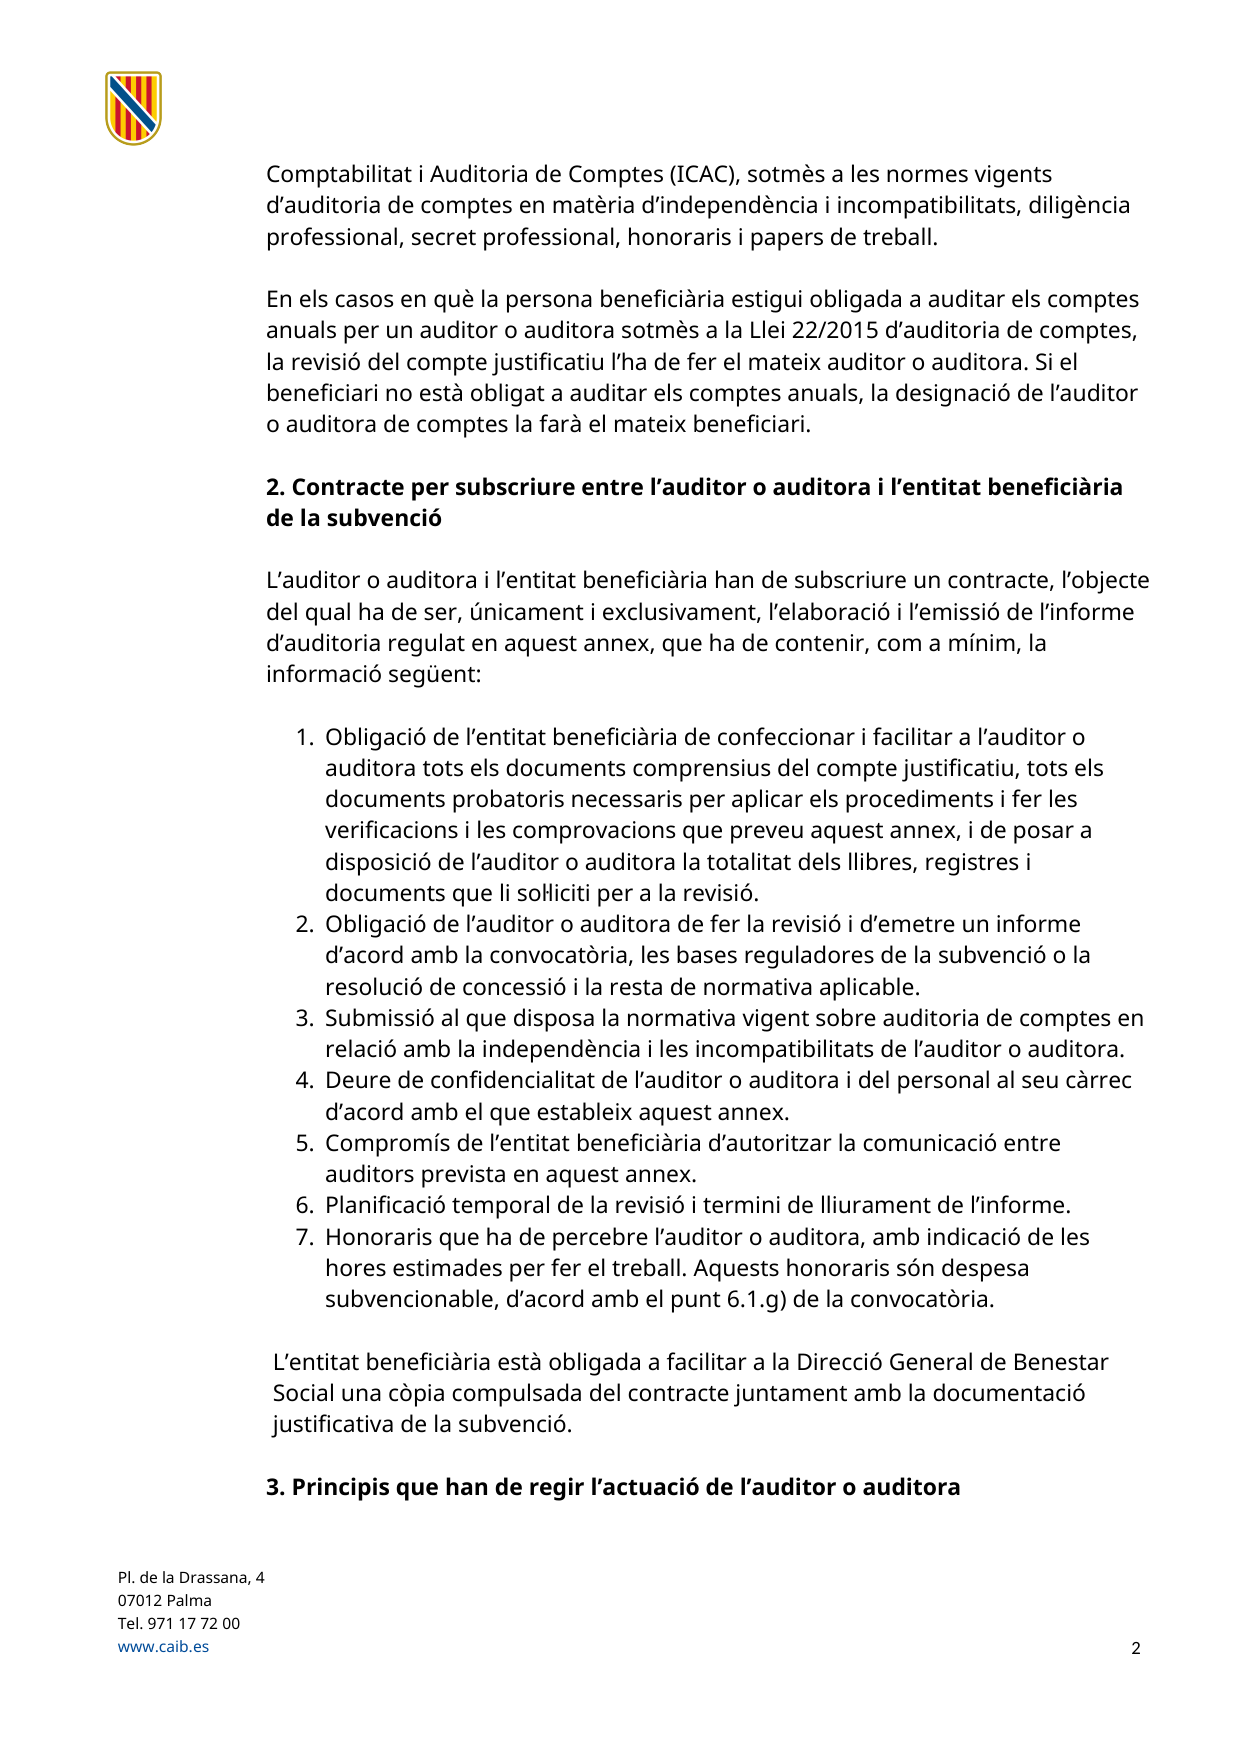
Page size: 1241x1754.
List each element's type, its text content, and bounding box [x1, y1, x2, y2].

text L’auditor o auditora i l’entitat beneficiària han de subscriure un contracte, l’objecte del qual ha de ser, únicament i exclusivament, l’elaboració i l’emissió de l’informe d’auditoria regulat en aquest annex, que ha de contenir, com a mínim, la informació següent: [266, 564, 1152, 689]
text 2. Contracte per subscriure entre l’auditor o auditora i l’entitat beneficiària de la subvenció [266, 470, 1152, 533]
picture [87, 43, 180, 174]
text En els casos en què la persona beneficiària estigui obligada a auditar els comptes anuals per un auditor o auditora sotmès a la Llei 22/2015 d’auditoria de comptes, la revisió del compte justificatiu l’ha de fer el mateix auditor o auditora. Si el beneficiari no està obligat a auditar els comptes anuals, la designació de l’auditor o auditora de comptes la farà el mateix beneficiari. [266, 283, 1152, 439]
list Submissió al que disposa la normativa vigent sobre auditoria de comptes en relació amb la independència i les incompatibilitats de l’auditor o auditora. [295, 1002, 1152, 1064]
text Comptabilitat i Auditoria de Comptes (ICAC), sotmès a les normes vigents d’auditoria de comptes en matèria d’independència i incompatibilitats, diligència professional, secret professional, honoraris i papers de treball. [266, 158, 1152, 252]
text 3. Principis que han de regir l’actuació de l’auditor o auditora [266, 1470, 1152, 1502]
list Compromís de l’entitat beneficiària d’autoritzar la comunicació entre auditors prevista en aquest annex. [295, 1127, 1152, 1189]
list Obligació de l’entitat beneficiària de confeccionar i facilitar a l’auditor o auditora tots els documents comprensius del compte justificatiu, tots els documents probatoris necessaris per aplicar els procediments i fer les verificacions i les comprovacions que preveu aquest annex, i de posar a disposició de l’auditor o auditora la totalitat dels llibres, registres i documents que li sol·liciti per a la revisió. [295, 720, 1152, 908]
list Planificació temporal de la revisió i termini de lliurament de l’informe. [295, 1189, 1152, 1220]
text L’entitat beneficiària està obligada a facilitar a la Direcció General de Benestar Social una còpia compulsada del contracte juntament amb la documentació justificativa de la subvenció. [273, 1345, 1152, 1439]
list Deure de confidencialitat de l’auditor o auditora i del personal al seu càrrec d’acord amb el que estableix aquest annex. [295, 1064, 1152, 1127]
list Obligació de l’auditor o auditora de fer la revisió i d’emetre un informe d’acord amb la convocatòria, les bases reguladores de la subvenció o la resolució de concessió i la resta de normativa aplicable. [295, 908, 1152, 1002]
list Honoraris que ha de percebre l’auditor o auditora, amb indicació de les hores estimades per fer el treball. Aquests honoraris són despesa subvencionable, d’acord amb el punt 6.1.g) de la convocatòria. [295, 1220, 1152, 1314]
